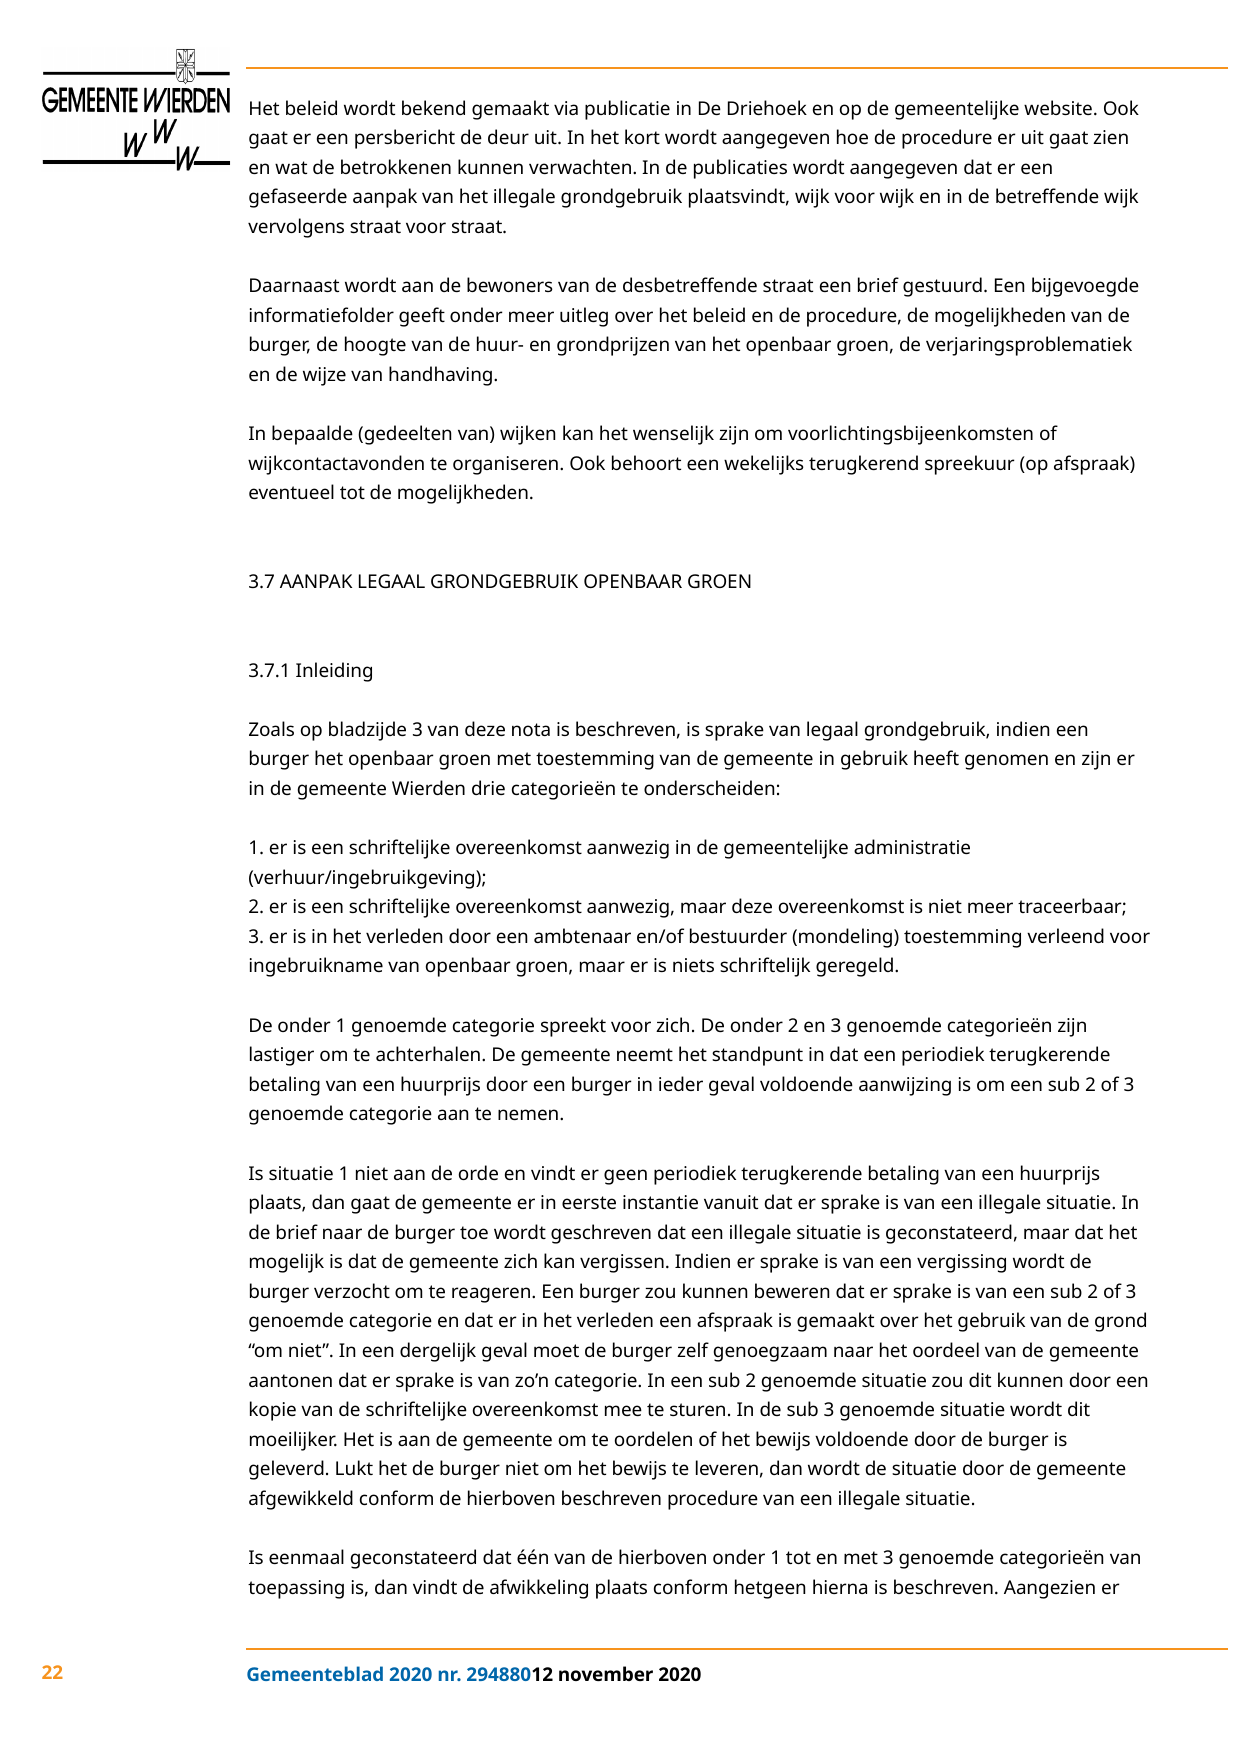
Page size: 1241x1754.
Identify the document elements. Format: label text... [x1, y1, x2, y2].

text In bepaalde (gedeelten van) wijken kan het wenselijk zijn om voorlichtingsbijeenkomsten of wijkcontactavonden te organiseren. Ook behoort een wekelijks terugkerend spreekuur (op afspraak) eventueel tot de mogelijkheden. [248, 420, 1152, 505]
text Is situatie 1 niet aan de orde en vindt er geen periodiek terugkerende betaling van een huurprijs plaats, dan gaat de gemeente er in eerste instantie vanuit dat er sprake is van een illegale situatie. In de brief naar de burger toe wordt geschreven dat een illegale situatie is geconstateerd, maar dat het mogelijk is dat de gemeente zich kan vergissen. Indien er sprake is van een vergissing wordt de burger verzocht om te reageren. Een burger zou kunnen beweren dat er sprake is van een sub 2 of 3 genoemde categorie en dat er in het verleden een afspraak is gemaakt over het gebruik van de grond “om niet”. In een dergelijk geval moet de burger zelf genoegzaam naar het oordeel van de gemeente aantonen dat er sprake is van zo’n categorie. In een sub 2 genoemde situatie zou dit kunnen door een kopie van de schriftelijke overeenkomst mee te sturen. In de sub 3 genoemde situatie wordt dit moeilijker. Het is aan de gemeente om te oordelen of het bewijs voldoende door de burger is geleverd. Lukt het de burger niet om het bewijs te leveren, dan wordt de situatie door de gemeente afgewikkeld conform de hierboven beschreven procedure van een illegale situatie. [248, 1160, 1152, 1511]
text Zoals op bladzijde 3 van deze nota is beschreven, is sprake van legaal grondgebruik, indien een burger het openbaar groen met toestemming van de gemeente in gebruik heeft genomen en zijn er in de gemeente Wierden drie categorieën te onderscheiden: [248, 716, 1152, 801]
text 1. er is een schriftelijke overeenkomst aanwezig in de gemeentelijke administratie (verhuur/ingebruikgeving); [248, 834, 1152, 890]
picture [41, 47, 231, 172]
text Is eenmaal geconstateerd dat één van de hierboven onder 1 tot en met 3 genoemde categorieën van toepassing is, dan vindt de afwikkeling plaats conform hetgeen hierna is beschreven. Aangezien er [248, 1544, 1152, 1600]
text 2. er is een schriftelijke overeenkomst aanwezig, maar deze overeenkomst is niet meer traceerbaar; [248, 893, 1152, 919]
text De onder 1 genoemde categorie spreekt voor zich. De onder 2 en 3 genoemde categorieën zijn lastiger om te achterhalen. De gemeente neemt het standpunt in dat een periodiek terugkerende betaling van een huurprijs door een burger in ieder geval voldoende aanwijzing is om een sub 2 of 3 genoemde categorie aan te nemen. [248, 1012, 1152, 1126]
text Daarnaast wordt aan de bewoners van de desbetreffende straat een brief gestuurd. Een bijgevoegde informatiefolder geeft onder meer uitleg over het beleid en de procedure, de mogelijkheden van de burger, de hoogte van de huur- en grondprijzen van het openbaar groen, de verjaringsproblematiek en de wijze van handhaving. [248, 272, 1152, 387]
text 3.7 AANPAK LEGAAL GRONDGEBRUIK OPENBAAR GROEN [248, 568, 1152, 594]
text 3.7.1 Inleiding [248, 657, 1152, 683]
text Het beleid wordt bekend gemaakt via publicatie in De Driehoek en op de gemeentelijke website. Ook gaat er een persbericht de deur uit. In het kort wordt aangegeven hoe de procedure er uit gaat zien en wat de betrokkenen kunnen verwachten. In de publicaties wordt aangegeven dat er een gefaseerde aanpak van het illegale grondgebruik plaatsvindt, wijk voor wijk en in de betreffende wijk vervolgens straat voor straat. [248, 95, 1152, 239]
text 3. er is in het verleden door een ambtenaar en/of bestuurder (mondeling) toestemming verleend voor ingebruikname van openbaar groen, maar er is niets schriftelijk geregeld. [248, 923, 1152, 978]
